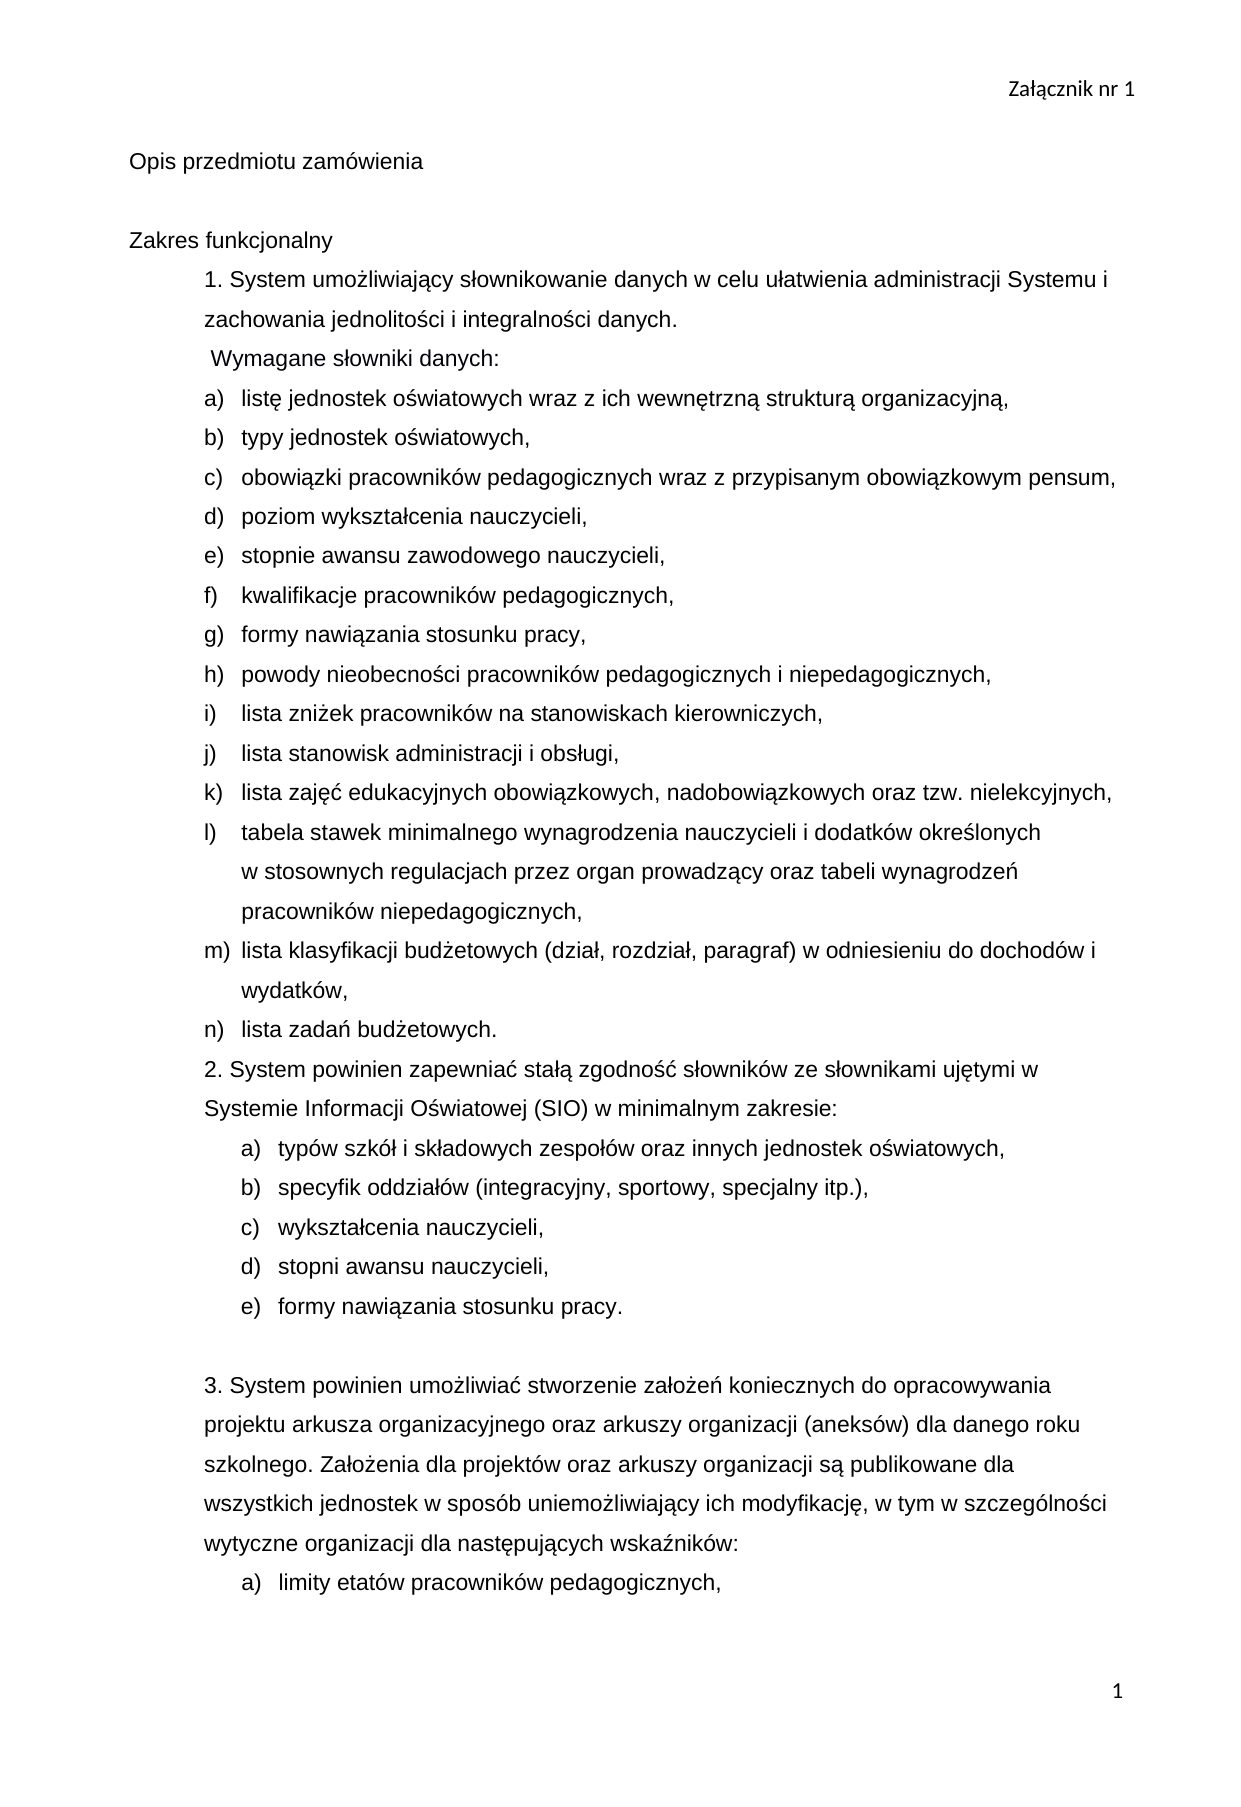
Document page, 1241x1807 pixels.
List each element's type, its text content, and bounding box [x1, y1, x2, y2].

list wykształcenia nauczycieli, [241, 1214, 1123, 1240]
list limity etatów pracowników pedagogicznych, [241, 1569, 1123, 1595]
list 2. System powinien zapewniać stałą zgodność słowników ze słownikami ujętymi w Systemie Informacji Oświatowej (SIO) w minimalnym zakresie: [204, 1056, 1123, 1122]
list lista zadań budżetowych. [204, 1016, 1123, 1043]
list lista stanowisk administracji i obsługi, [204, 740, 1123, 766]
text Opis przedmiotu zamówienia [129, 148, 1123, 174]
list typy jednostek oświatowych, [204, 424, 1123, 450]
list formy nawiązania stosunku pracy, [204, 621, 1123, 648]
list powody nieobecności pracowników pedagogicznych i niepedagogicznych, [204, 661, 1123, 687]
list formy nawiązania stosunku pracy. [241, 1293, 1123, 1358]
list lista zajęć edukacyjnych obowiązkowych, nadobowiązkowych oraz tzw. nielekcyjnych, [204, 779, 1123, 806]
text Zakres funkcjonalny [129, 227, 1123, 253]
list tabela stawek minimalnego wynagrodzenia nauczycieli i dodatków określonych w stosownych regulacjach przez organ prowadzący oraz tabeli wynagrodzeń pracowników niepedagogicznych, [204, 819, 1123, 924]
list lista zniżek pracowników na stanowiskach kierowniczych, [204, 700, 1123, 727]
list 1. System umożliwiający słownikowanie danych w celu ułatwienia administracji Systemu i zachowania jednolitości i integralności danych. Wymagane słowniki danych: [166, 266, 1123, 371]
list specyfik oddziałów (integracyjny, sportowy, specjalny itp.), [241, 1174, 1123, 1201]
list lista klasyfikacji budżetowych (dział, rozdział, paragraf) w odniesieniu do dochodów i wydatków, [204, 937, 1123, 1003]
list listę jednostek oświatowych wraz z ich wewnętrzną strukturą organizacyjną, [204, 384, 1123, 411]
list poziom wykształcenia nauczycieli, [204, 503, 1123, 529]
list 3. System powinien umożliwiać stworzenie założeń koniecznych do opracowywania projektu arkusza organizacyjnego oraz arkuszy organizacji (aneksów) dla danego roku szkolnego. Założenia dla projektów oraz arkuszy organizacji są publikowane dla wszystkich jednostek w sposób uniemożliwiający ich modyfikację, w tym w szczególności wytyczne organizacji dla następujących wskaźników: [166, 1372, 1123, 1556]
list stopni awansu nauczycieli, [241, 1253, 1123, 1279]
list stopnie awansu zawodowego nauczycieli, [204, 542, 1123, 569]
list typów szkół i składowych zespołów oraz innych jednostek oświatowych, [241, 1135, 1123, 1161]
list kwalifikacje pracowników pedagogicznych, [204, 582, 1123, 608]
list obowiązki pracowników pedagogicznych wraz z przypisanym obowiązkowym pensum, [204, 463, 1123, 490]
